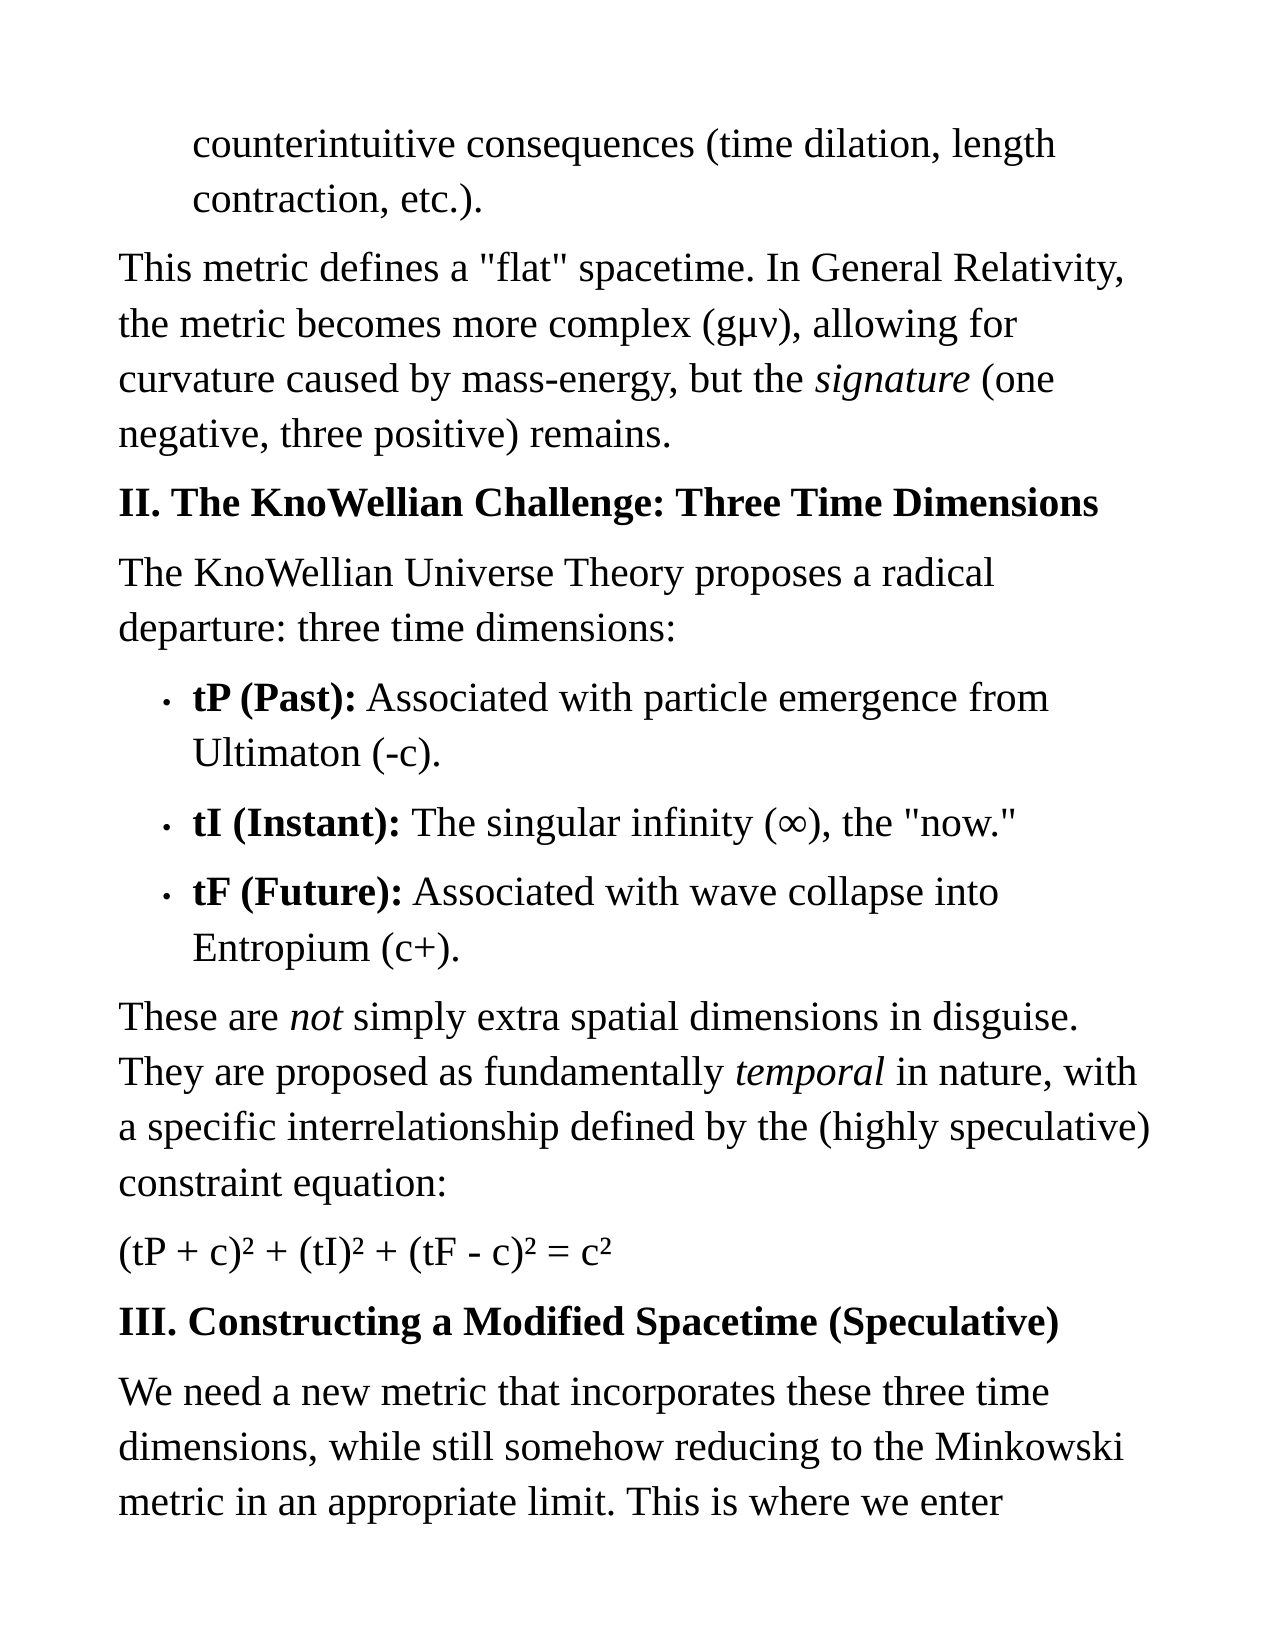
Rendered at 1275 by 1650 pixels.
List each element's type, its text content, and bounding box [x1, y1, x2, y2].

text II. The KnoWellian Challenge: Three Time Dimensions [118, 478, 1157, 526]
list tF (Future): Associated with wave collapse into Entropium (c+). [162, 867, 1157, 970]
list counterintuitive consequences (time dilation, length contraction, etc.). [162, 118, 1157, 221]
text III. Constructing a Modified Spacetime (Speculative) [118, 1296, 1157, 1344]
text (tP + c)² + (tI)² + (tF - c)² = c² [118, 1227, 1157, 1274]
text The KnoWellian Universe Theory proposes a radical departure: three time dimensions: [118, 548, 1157, 651]
text These are not simply extra spatial dimensions in disguise. They are proposed as fundamentally temporal in nature, with a specific interrelationship defined by the (highly speculative) constraint equation: [118, 992, 1157, 1205]
list tP (Past): Associated with particle emergence from Ultimaton (-c). [162, 672, 1157, 775]
text We need a new metric that incorporates these three time dimensions, while still somehow reducing to the Minkowski metric in an appropriate limit. This is where we enter [118, 1366, 1157, 1524]
list tI (Instant): The singular infinity (∞), the "now." [162, 797, 1157, 845]
text This metric defines a "flat" spacetime. In General Relativity, the metric becomes more complex (gμν), allowing for curvature caused by mass-energy, but the signature (one negative, three positive) remains. [118, 243, 1157, 456]
